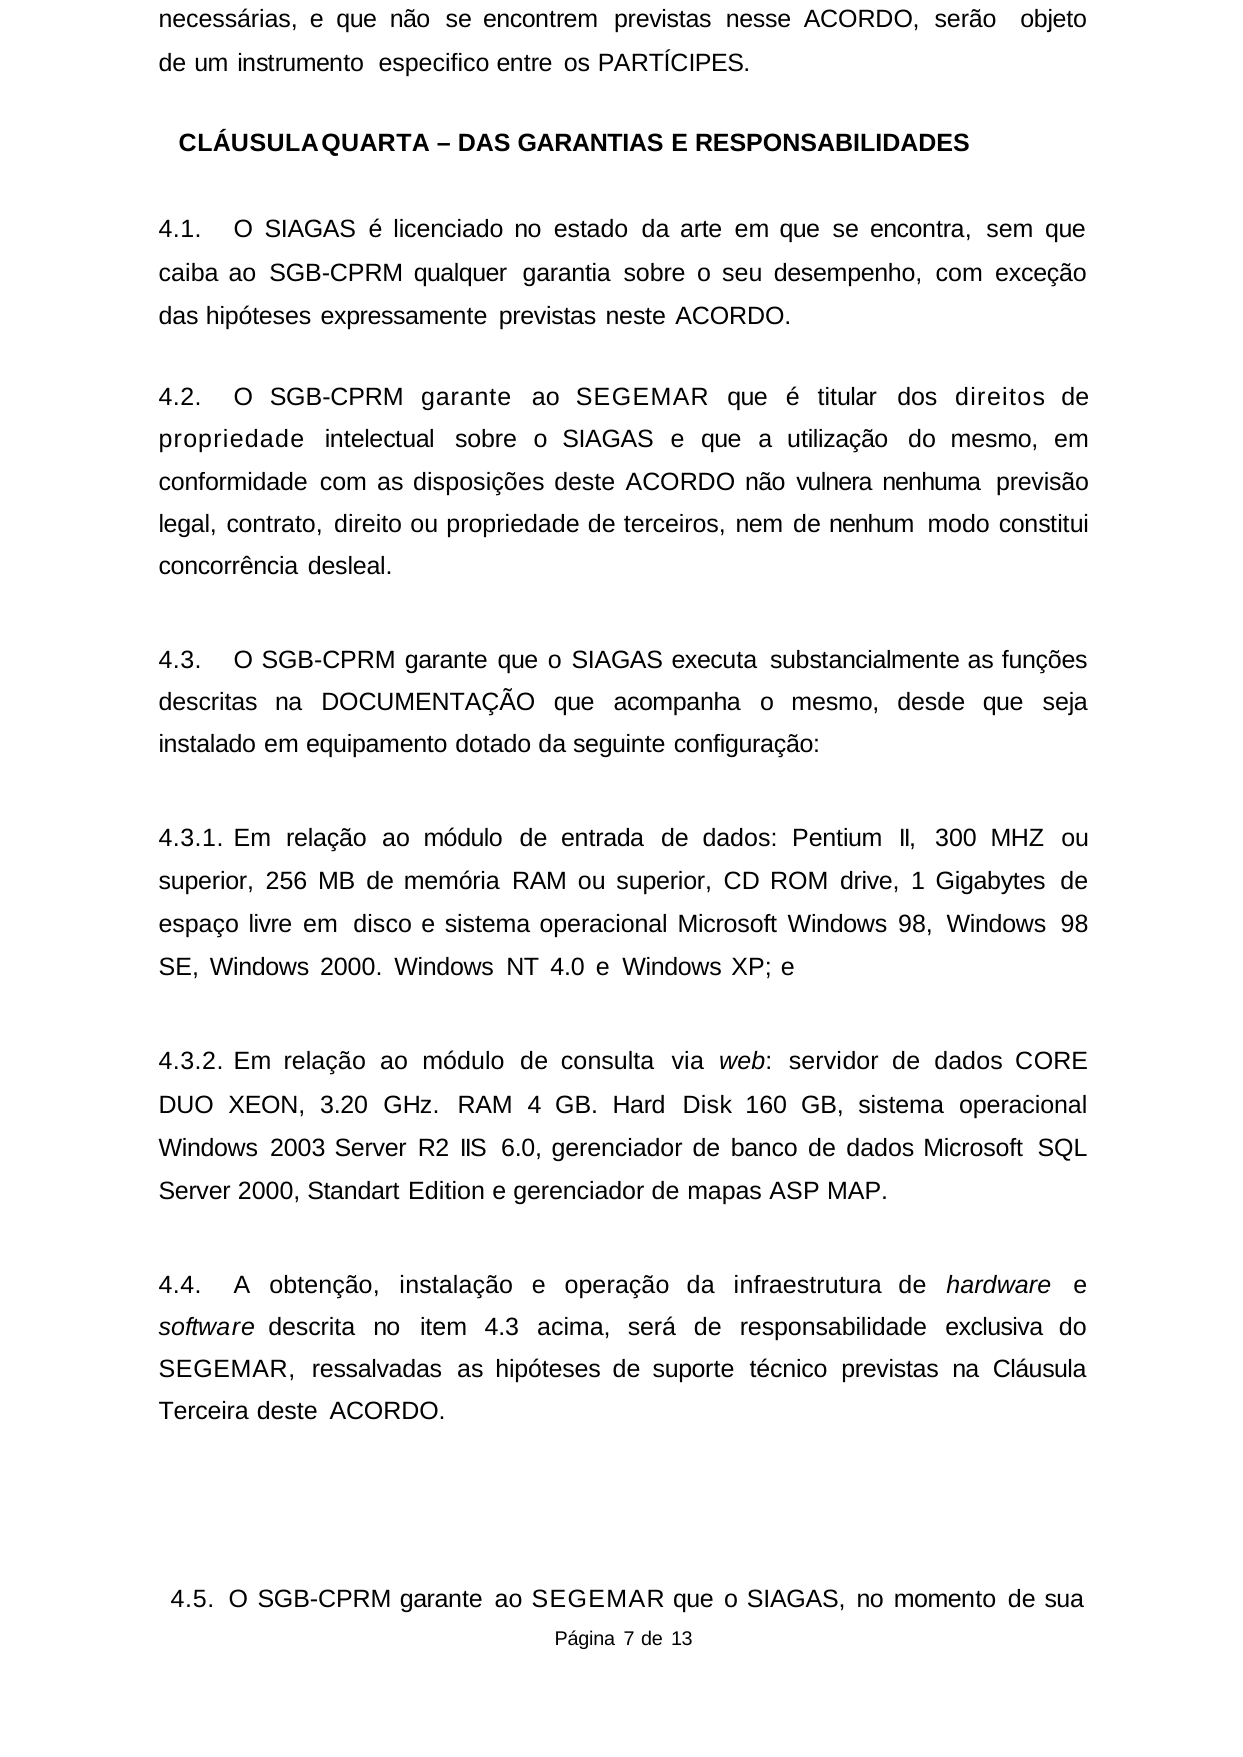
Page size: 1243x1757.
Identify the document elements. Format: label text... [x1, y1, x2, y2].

list Em relação ao módulo de consulta via web: servidor de dados CORE DUO XEON, 3.20 GHz. RAM 4 GB. Hard Disk 160 GB, sistema operacional Windows 2003 Server R2 IIS 6.0, gerenciador de banco de dados Microsoft SQL Server 2000, Standart Edition e gerenciador de mapas ASP MAP. [158, 1046, 1088, 1205]
list A obtenção, instalação e operação da infraestrutura de hardware e software descrita no item 4.3 acima, será de responsabilidade exclusiva do SEGEMAR, ressalvadas as hipóteses de suporte técnico previstas na Cláusula Terceira deste ACORDO. [158, 1270, 1087, 1425]
text CLÁUSULAQUARTA – DAS GARANTIAS E RESPONSABILIDADES [178, 128, 1101, 157]
list O SGB-CPRM garante ao SEGEMAR que é titular dos direitos de propriedade intelectual sobre o SIAGAS e que a utilização do mesmo, em conformidade com as disposições deste ACORDO não vulnera nenhuma previsão legal, contrato, direito ou propriedade de terceiros, nem de nenhum modo constitui concorrência desleal. [158, 382, 1089, 580]
list Em relação ao módulo de entrada de dados: Pentium II, 300 MHZ ou superior, 256 MB de memória RAM ou superior, CD ROM drive, 1 Gigabytes de espaço livre em disco e sistema operacional Microsoft Windows 98, Windows 98 SE, Windows 2000. Windows NT 4.0 e Windows XP; e [158, 823, 1089, 981]
text necessárias, e que não se encontrem previstas nesse ACORDO, serão objeto de um instrumento especifico entre os PARTÍCIPES. [158, 4, 1088, 76]
list O SGB-CPRM garante que o SIAGAS executa substancialmente as funções descritas na DOCUMENTAÇÃO que acompanha o mesmo, desde que seja instalado em equipamento dotado da seguinte configuração: [158, 644, 1088, 758]
list O SIAGAS é licenciado no estado da arte em que se encontra, sem que caiba ao SGB-CPRM qualquer garantia sobre o seu desempenho, com exceção das hipóteses expressamente previstas neste ACORDO. [158, 214, 1087, 330]
